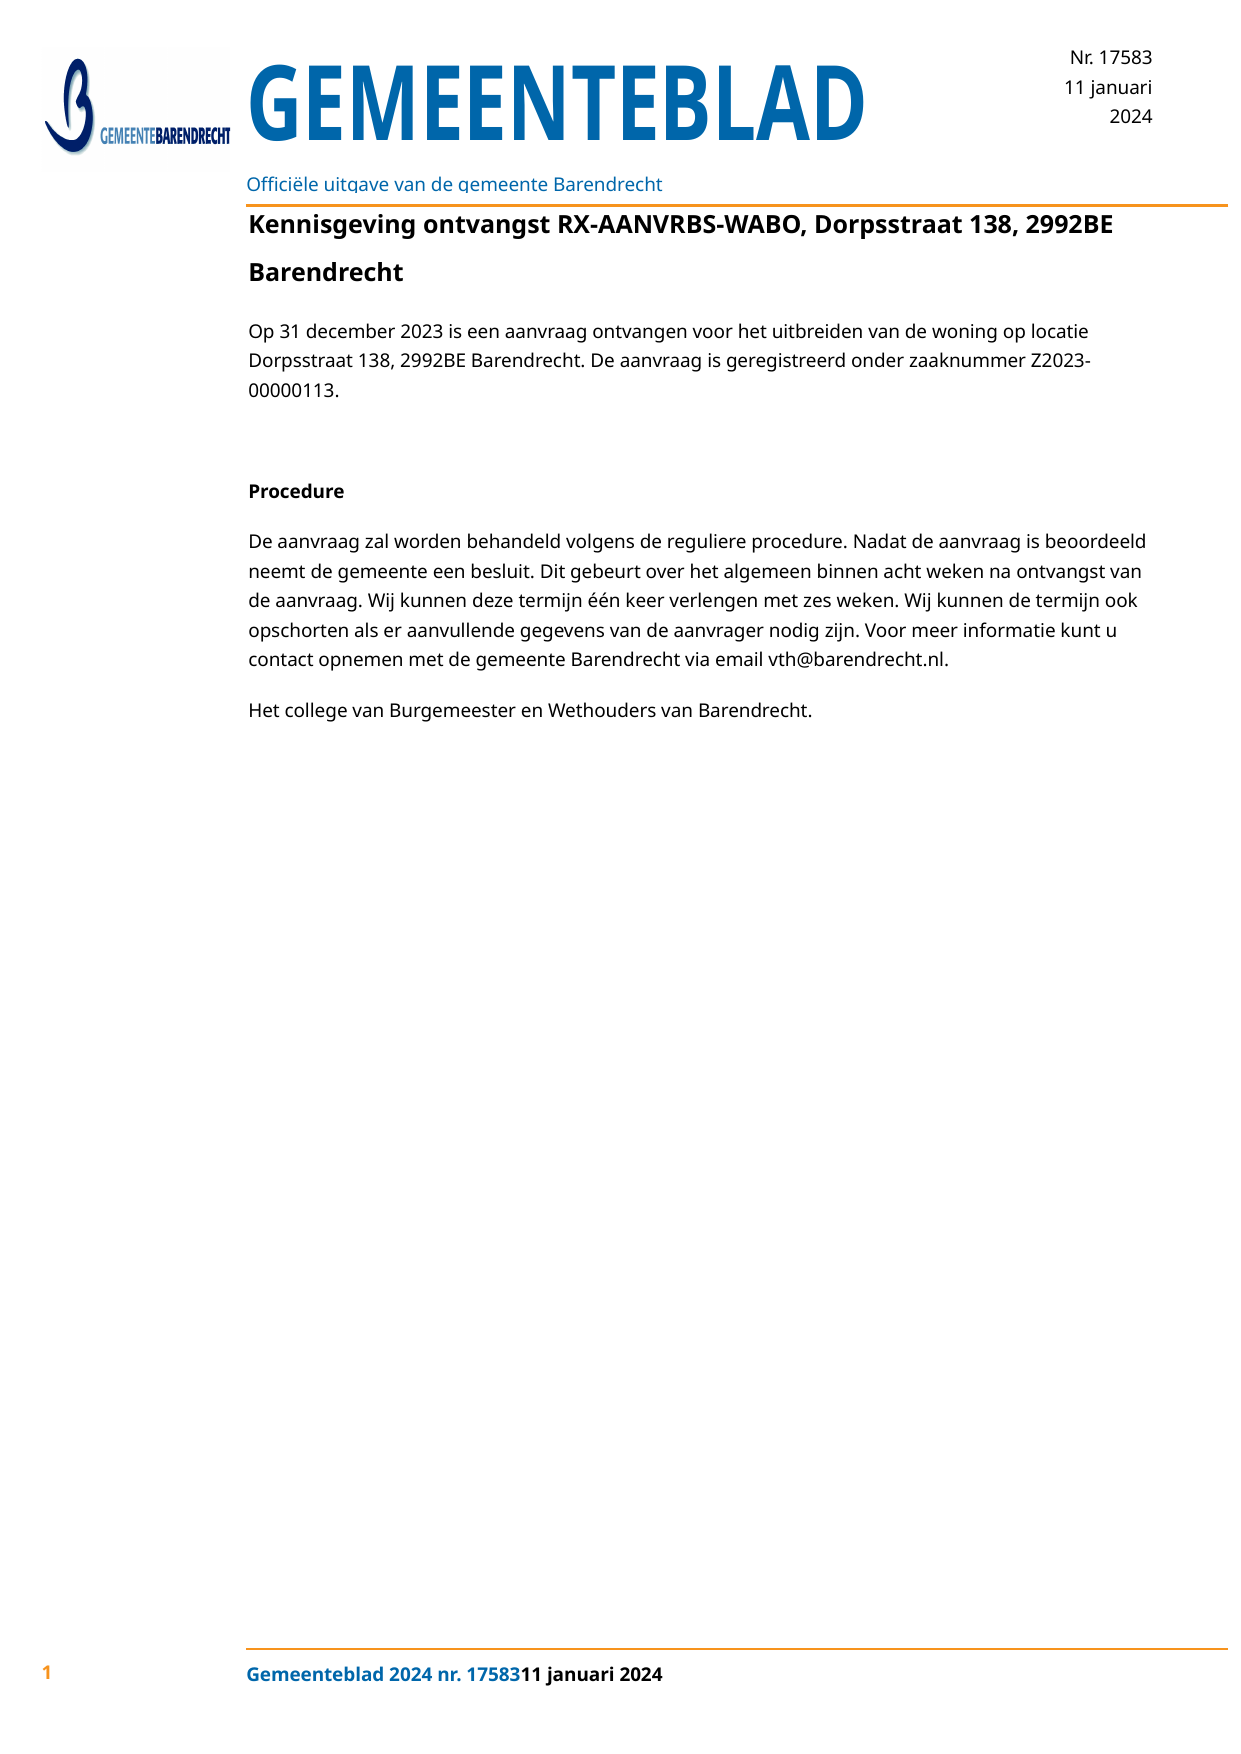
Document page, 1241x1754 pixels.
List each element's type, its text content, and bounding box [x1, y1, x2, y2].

text Kennisgeving ontvangst RX-AANVRBS-WABO, Dorpsstraat 138, 2992BE Barendrecht [248, 207, 1152, 288]
text Op 31 december 2023 is een aanvraag ontvangen voor het uitbreiden van de woning op locatie Dorpsstraat 138, 2992BE Barendrecht. De aanvraag is geregistreerd onder zaaknummer Z2023-00000113. [248, 318, 1152, 403]
picture [41, 47, 231, 172]
text Procedure [248, 478, 1152, 504]
text De aanvraag zal worden behandeld volgens de reguliere procedure. Nadat de aanvraag is beoordeeld neemt de gemeente een besluit. Dit gebeurt over het algemeen binnen acht weken na ontvangst van de aanvraag. Wij kunnen deze termijn één keer verlengen met zes weken. Wij kunnen de termijn ook opschorten als er aanvullende gegevens van de aanvrager nodig zijn. Voor meer informatie kunt u contact opnemen met de gemeente Barendrecht via email vth@barendrecht.nl. [248, 528, 1152, 672]
text Het college van Burgemeester en Wethouders van Barendrecht. [248, 697, 1152, 723]
